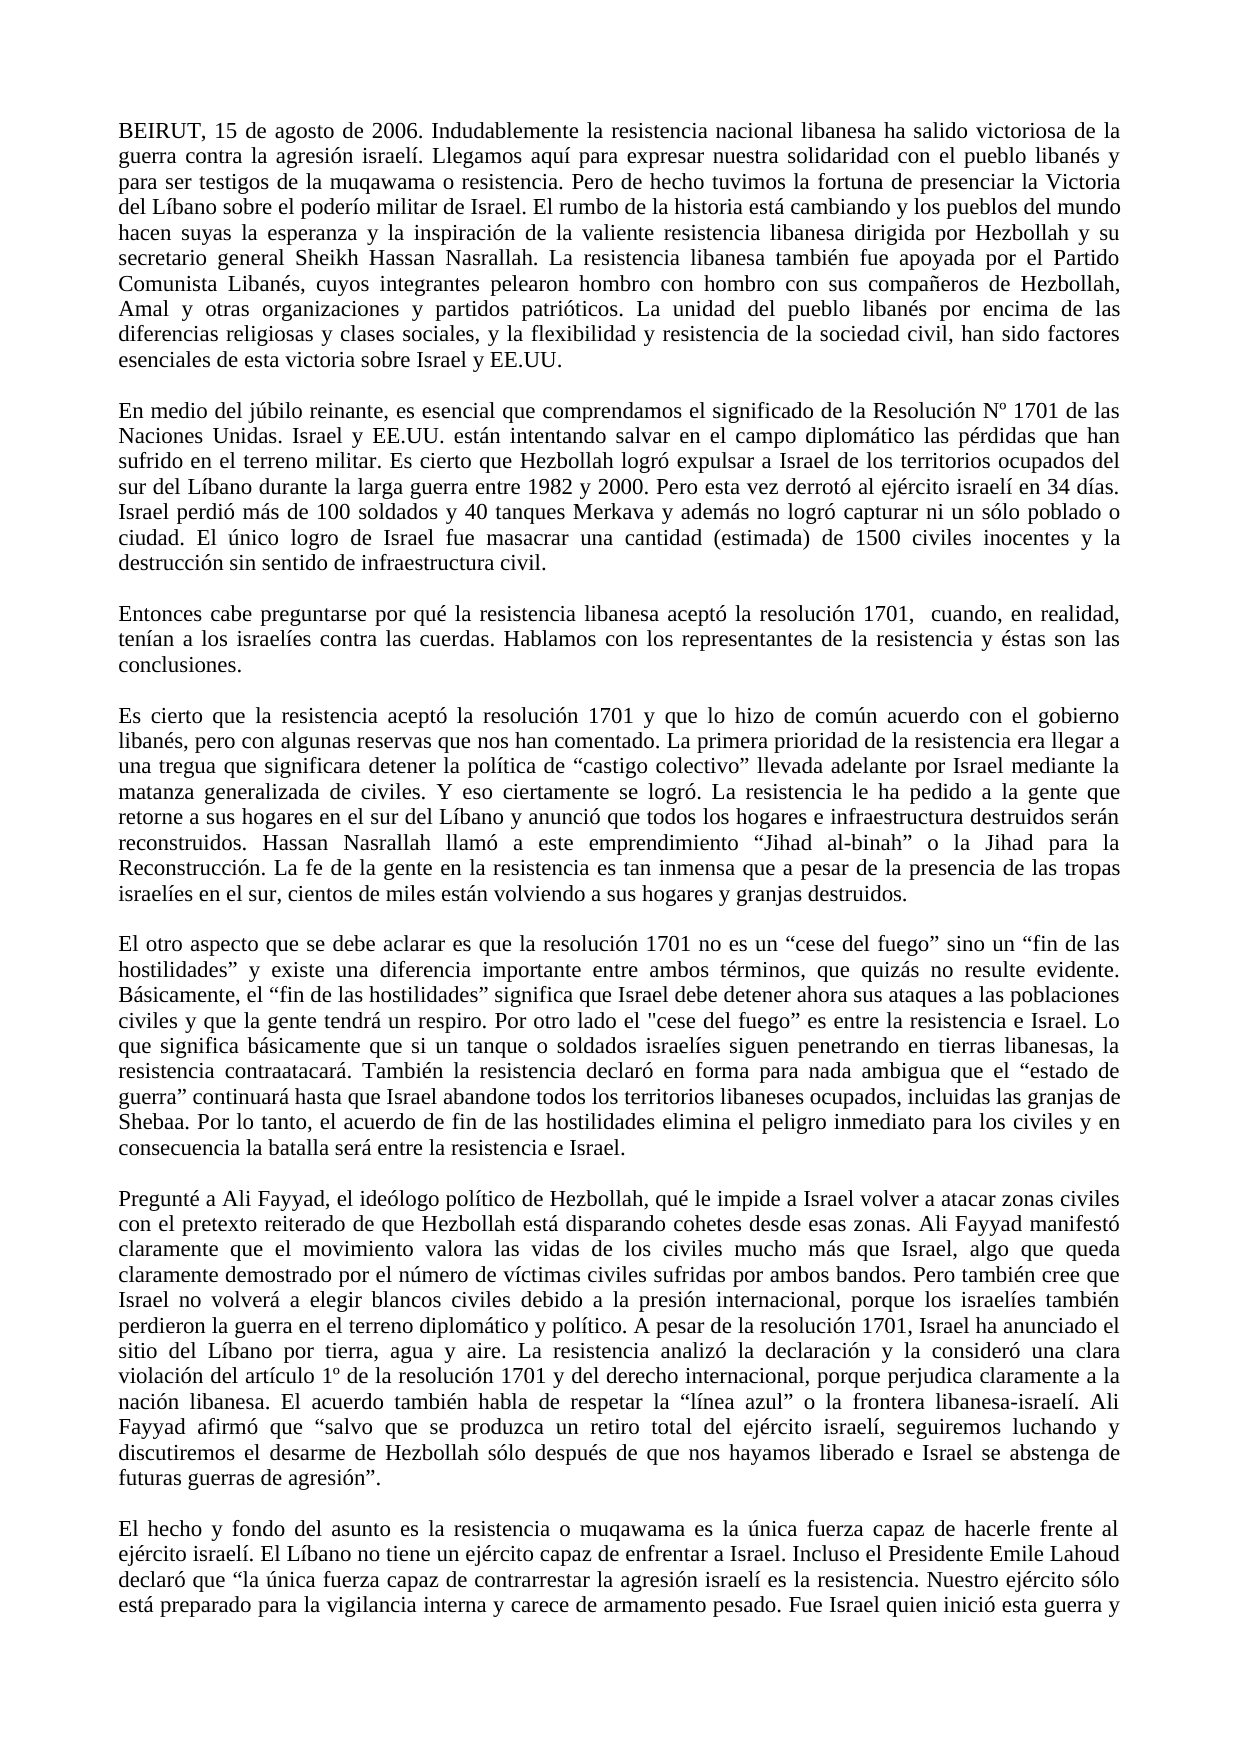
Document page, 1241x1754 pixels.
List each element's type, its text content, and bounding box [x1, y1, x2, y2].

text BEIRUT, 15 de agosto de 2006. Indudablemente la resistencia nacional libanesa ha salido victoriosa de la guerra contra la agresión israelí. Llegamos aquí para expresar nuestra solidaridad con el pueblo libanés y para ser testigos de la muqawama o resistencia. Pero de hecho tuvimos la fortuna de presenciar la Victoria del Líbano sobre el poderío militar de Israel. El rumbo de la historia está cambiando y los pueblos del mundo hacen suyas la esperanza y la inspiración de la valiente resistencia libanesa dirigida por Hezbollah y su secretario general Sheikh Hassan Nasrallah. La resistencia libanesa también fue apoyada por el Partido Comunista Libanés, cuyos integrantes pelearon hombro con hombro con sus compañeros de Hezbollah, Amal y otras organizaciones y partidos patrióticos. La unidad del pueblo libanés por encima de las diferencias religiosas y clases sociales, y la flexibilidad y resistencia de la sociedad civil, han sido factores esenciales de esta victoria sobre Israel y EE.UU. [118, 118, 1122, 372]
text El hecho y fondo del asunto es la resistencia o muqawama es la única fuerza capaz de hacerle frente al ejército israelí. El Líbano no tiene un ejército capaz de enfrentar a Israel. Incluso el Presidente Emile Lahoud declaró que “la única fuerza capaz de contrarrestar la agresión israelí es la resistencia. Nuestro ejército sólo está preparado para la vigilancia interna y carece de armamento pesado. Fue Israel quien inició esta guerra y [118, 1516, 1122, 1618]
text Entonces cabe preguntarse por qué la resistencia libanesa aceptó la resolución 1701, cuando, en realidad, tenían a los israelíes contra las cuerdas. Hablamos con los representantes de la resistencia y éstas son las conclusiones. [118, 601, 1122, 677]
text Pregunté a Ali Fayyad, el ideólogo político de Hezbollah, qué le impide a Israel volver a atacar zonas civiles con el pretexto reiterado de que Hezbollah está disparando cohetes desde esas zonas. Ali Fayyad manifestó claramente que el movimiento valora las vidas de los civiles mucho más que Israel, algo que queda claramente demostrado por el número de víctimas civiles sufridas por ambos bandos. Pero también cree que Israel no volverá a elegir blancos civiles debido a la presión internacional, porque los israelíes también perdieron la guerra en el terreno diplomático y político. A pesar de la resolución 1701, Israel ha anunciado el sitio del Líbano por tierra, agua y aire. La resistencia analizó la declaración y la consideró una clara violación del artículo 1º de la resolución 1701 y del derecho internacional, porque perjudica claramente a la nación libanesa. El acuerdo también habla de respetar la “línea azul” o la frontera libanesa-israelí. Ali Fayyad afirmó que “salvo que se produzca un retiro total del ejército israelí, seguiremos luchando y discutiremos el desarme de Hezbollah sólo después de que nos hayamos liberado e Israel se abstenga de futuras guerras de agresión”. [118, 1186, 1122, 1491]
text El otro aspecto que se debe aclarar es que la resolución 1701 no es un “cese del fuego” sino un “fin de las hostilidades” y existe una diferencia importante entre ambos términos, que quizás no resulte evidente. Básicamente, el “fin de las hostilidades” significa que Israel debe detener ahora sus ataques a las poblaciones civiles y que la gente tendrá un respiro. Por otro lado el "cese del fuego” es entre la resistencia e Israel. Lo que significa básicamente que si un tanque o soldados israelíes siguen penetrando en tierras libanesas, la resistencia contraatacará. También la resistencia declaró en forma para nada ambigua que el “estado de guerra” continuará hasta que Israel abandone todos los territorios libaneses ocupados, incluidas las granjas de Shebaa. Por lo tanto, el acuerdo de fin de las hostilidades elimina el peligro inmediato para los civiles y en consecuencia la batalla será entre la resistencia e Israel. [118, 931, 1122, 1160]
text En medio del júbilo reinante, es esencial que comprendamos el significado de la Resolución Nº 1701 de las Naciones Unidas. Israel y EE.UU. están intentando salvar en el campo diplomático las pérdidas que han sufrido en el terreno militar. Es cierto que Hezbollah logró expulsar a Israel de los territorios ocupados del sur del Líbano durante la larga guerra entre 1982 y 2000. Pero esta vez derrotó al ejército israelí en 34 días. Israel perdió más de 100 soldados y 40 tanques Merkava y además no logró capturar ni un sólo poblado o ciudad. El único logro de Israel fue masacrar una cantidad (estimada) de 1500 civiles inocentes y la destrucción sin sentido de infraestructura civil. [118, 398, 1122, 576]
text Es cierto que la resistencia aceptó la resolución 1701 y que lo hizo de común acuerdo con el gobierno libanés, pero con algunas reservas que nos han comentado. La primera prioridad de la resistencia era llegar a una tregua que significara detener la política de “castigo colectivo” llevada adelante por Israel mediante la matanza generalizada de civiles. Y eso ciertamente se logró. La resistencia le ha pedido a la gente que retorne a sus hogares en el sur del Líbano y anunció que todos los hogares e infraestructura destruidos serán reconstruidos. Hassan Nasrallah llamó a este emprendimiento “Jihad al-binah” o la Jihad para la Reconstrucción. La fe de la gente en la resistencia es tan inmensa que a pesar de la presencia de las tropas israelíes en el sur, cientos de miles están volviendo a sus hogares y granjas destruidos. [118, 703, 1122, 906]
